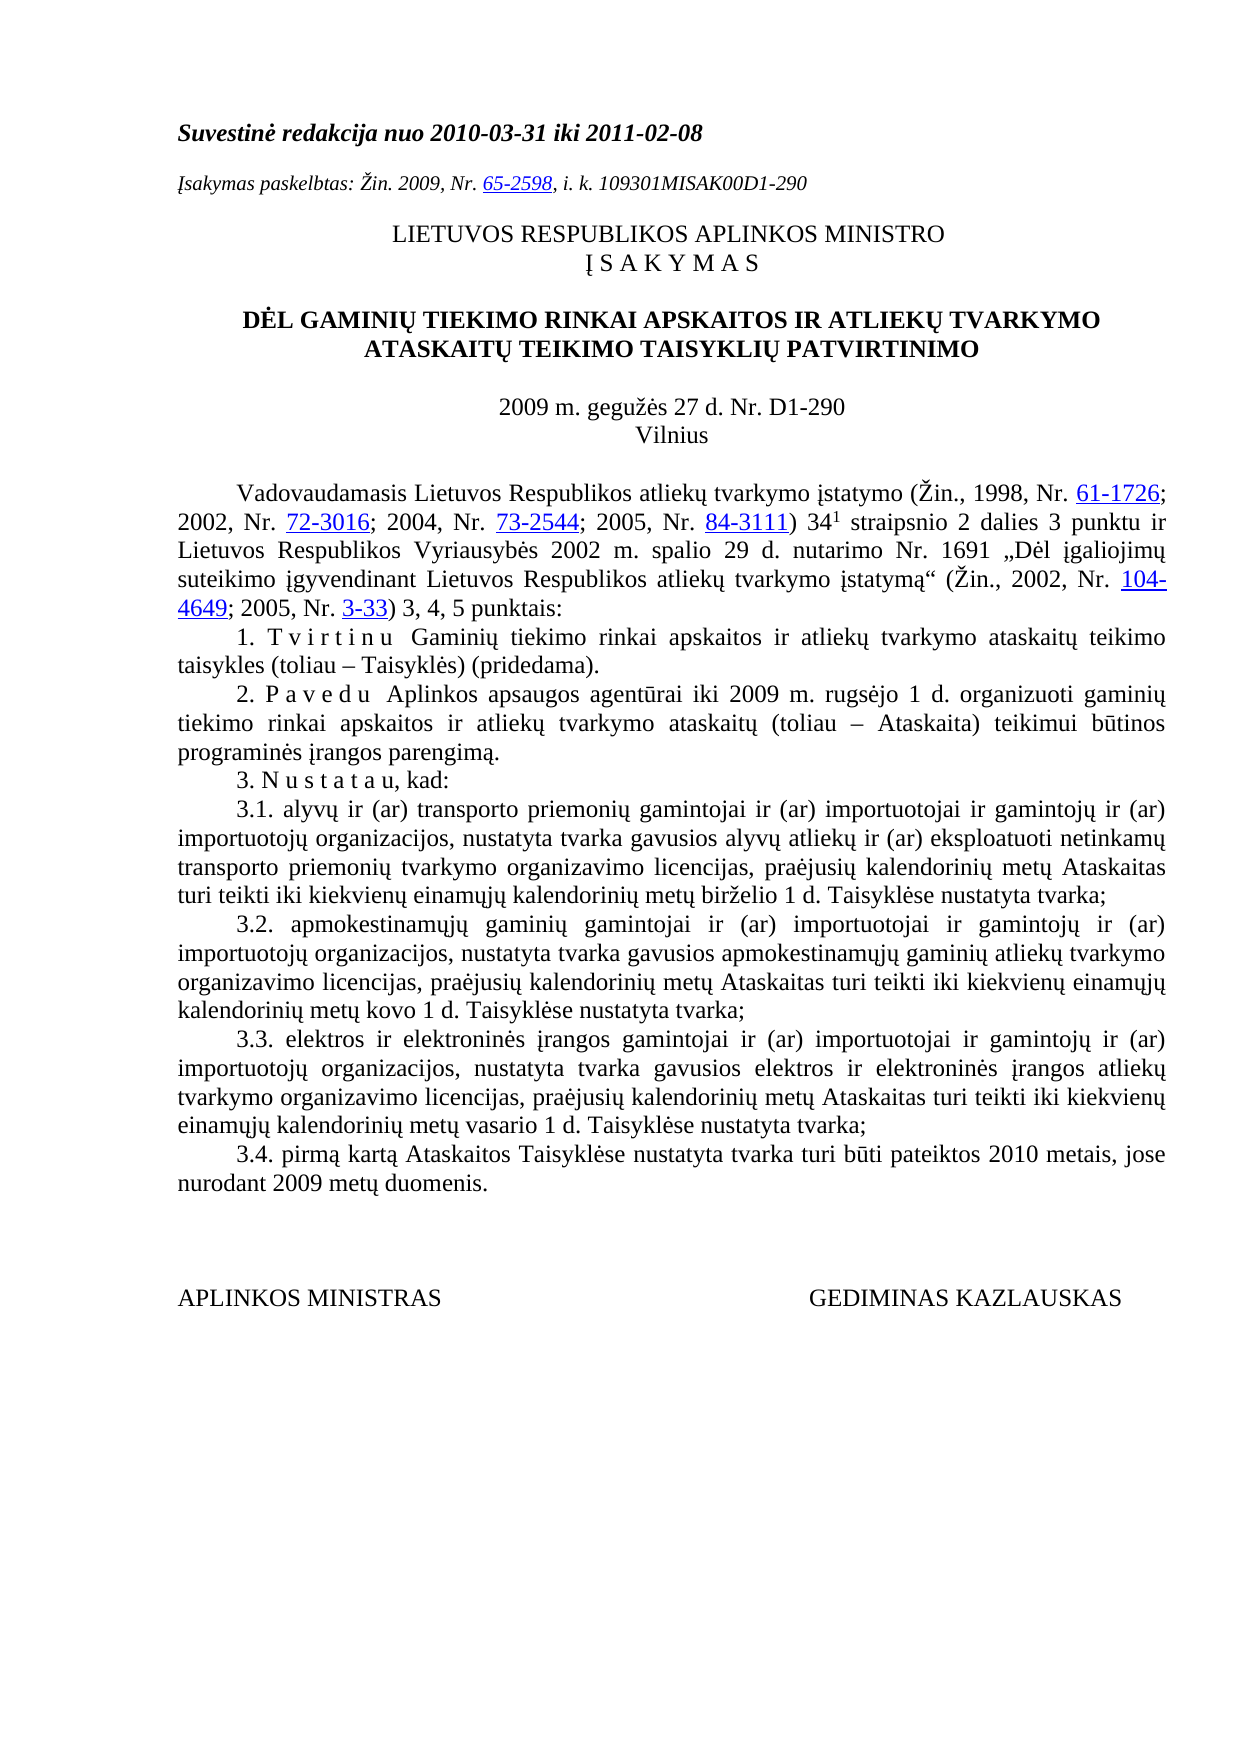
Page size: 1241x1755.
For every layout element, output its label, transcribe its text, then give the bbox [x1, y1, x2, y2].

text ĮSAKYMAS [177, 248, 1166, 277]
text LIETUVOS RESPUBLIKOS APLINKOS MINISTRO [177, 219, 1166, 248]
text DĖL GAMINIŲ TIEKIMO RINKAI APSKAITOS IR ATLIEKŲ TVARKYMO ATASKAITŲ TEIKIMO TAISYKLIŲ PATVIRTINIMO [177, 305, 1166, 363]
text Vadovaudamasis Lietuvos Respublikos atliekų tvarkymo įstatymo (Žin., 1998, Nr. 61-1726; 2002, Nr. 72-3016; 2004, Nr. 73-2544; 2005, Nr. 84-3111) 341 straipsnio 2 dalies 3 punktu ir Lietuvos Respublikos Vyriausybės 2002 m. spalio 29 d. nutarimo Nr. 1691 „Dėl įgaliojimų suteikimo įgyvendinant Lietuvos Respublikos atliekų tvarkymo įstatymą“ (Žin., 2002, Nr. 104-4649; 2005, Nr. 3-33) 3, 4, 5 punktais: [177, 478, 1166, 622]
text Vilnius [177, 420, 1166, 449]
text 3.3. elektros ir elektroninės įrangos gamintojai ir (ar) importuotojai ir gamintojų ir (ar) importuotojų organizacijos, nustatyta tvarka gavusios elektros ir elektroninės įrangos atliekų tvarkymo organizavimo licencijas, praėjusių kalendorinių metų Ataskaitas turi teikti iki kiekvienų einamųjų kalendorinių metų vasario 1 d. Taisyklėse nustatyta tvarka; [177, 1024, 1166, 1139]
text 3.2. apmokestinamųjų gaminių gamintojai ir (ar) importuotojai ir gamintojų ir (ar) importuotojų organizacijos, nustatyta tvarka gavusios apmokestinamųjų gaminių atliekų tvarkymo organizavimo licencijas, praėjusių kalendorinių metų Ataskaitas turi teikti iki kiekvienų einamųjų kalendorinių metų kovo 1 d. Taisyklėse nustatyta tvarka; [177, 909, 1166, 1024]
text Suvestinė redakcija nuo 2010-03-31 iki 2011-02-08 [177, 118, 1166, 147]
text 2. Pavedu Aplinkos apsaugos agentūrai iki 2009 m. rugsėjo 1 d. organizuoti gaminių tiekimo rinkai apskaitos ir atliekų tvarkymo ataskaitų (toliau – Ataskaita) teikimui būtinos programinės įrangos parengimą. [177, 679, 1166, 765]
text 3.4. pirmą kartą Ataskaitos Taisyklėse nustatyta tvarka turi būti pateiktos 2010 metais, jose nurodant 2009 metų duomenis. [177, 1139, 1166, 1197]
text 2009 m. gegužės 27 d. Nr. D1-290 [177, 392, 1166, 420]
text Įsakymas paskelbtas: Žin. 2009, Nr. 65-2598, i. k. 109301MISAK00D1-290 [177, 171, 1166, 195]
text APLINKOS MINISTRAS GEDIMINAS KAZLAUSKAS [177, 1283, 1166, 1312]
text 3. Nustatau, kad: [177, 765, 1166, 794]
text 1. Tvirtinu Gaminių tiekimo rinkai apskaitos ir atliekų tvarkymo ataskaitų teikimo taisykles (toliau – Taisyklės) (pridedama). [177, 622, 1166, 679]
text 3.1. alyvų ir (ar) transporto priemonių gamintojai ir (ar) importuotojai ir gamintojų ir (ar) importuotojų organizacijos, nustatyta tvarka gavusios alyvų atliekų ir (ar) eksploatuoti netinkamų transporto priemonių tvarkymo organizavimo licencijas, praėjusių kalendorinių metų Ataskaitas turi teikti iki kiekvienų einamųjų kalendorinių metų birželio 1 d. Taisyklėse nustatyta tvarka; [177, 794, 1166, 909]
